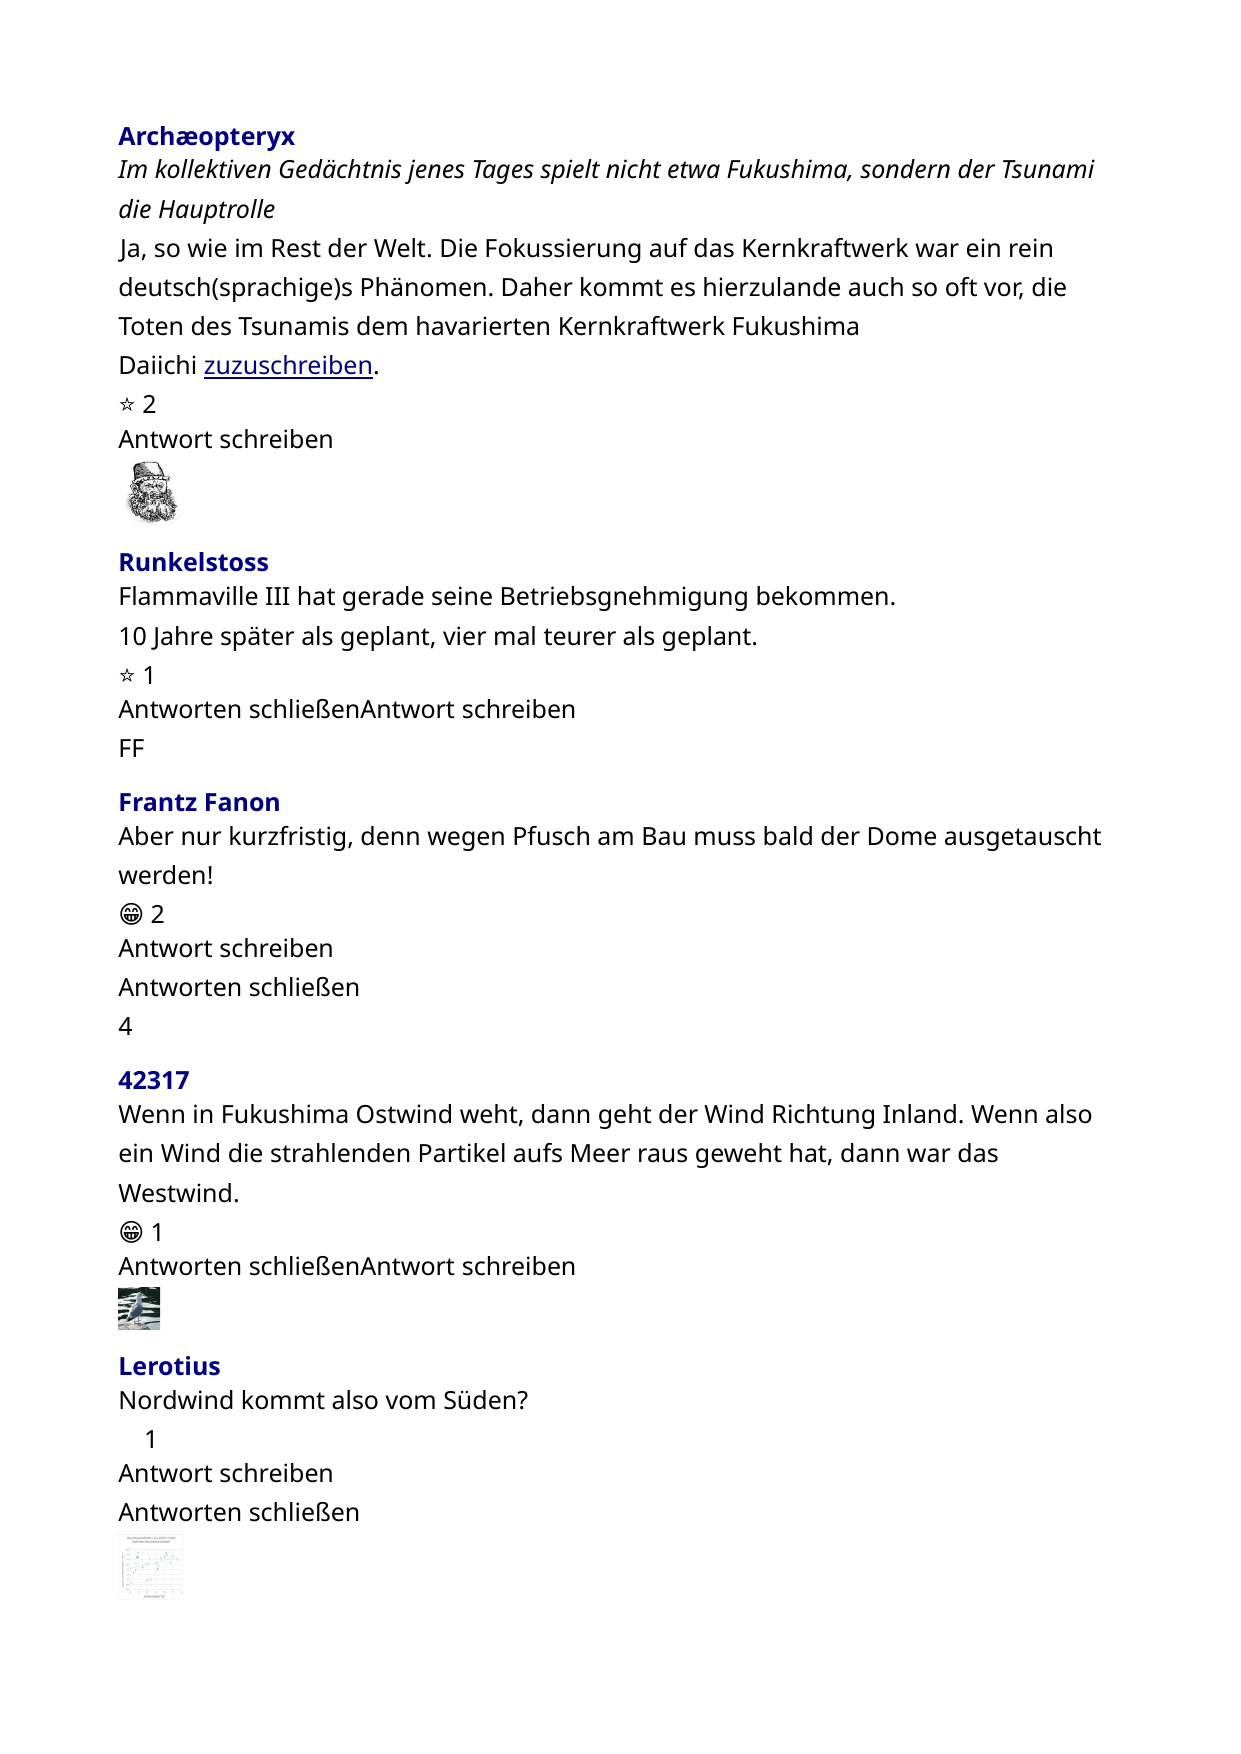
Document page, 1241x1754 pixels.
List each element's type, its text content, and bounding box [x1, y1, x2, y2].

text Wenn in Fukushima Ostwind weht, dann geht der Wind Richtung Inland. Wenn also ein Wind die strahlenden Partikel aufs Meer raus geweht hat, dann war das Westwind. [118, 1097, 1122, 1209]
text 🙁 1 [118, 1422, 1122, 1456]
subtitle Runkelstoss [118, 545, 1122, 579]
text Antworten schließen [118, 1495, 1122, 1529]
text Im kollektiven Gedächtnis jenes Tages spielt nicht etwa Fukushima, sondern der Tsunami die Hauptrolle [118, 152, 1122, 225]
text Nordwind kommt also vom Süden? [118, 1383, 1122, 1417]
text 10 Jahre später als geplant, vier mal teurer als geplant. [118, 618, 1122, 652]
text Flammaville III hat gerade seine Betriebsgnehmigung bekommen. [118, 579, 1122, 613]
text ⭐️ 1 [118, 657, 1122, 691]
text FF [118, 731, 1122, 764]
text Antwort schreiben [118, 1456, 1122, 1490]
text 😁 2 [118, 897, 1122, 931]
text 😁 1 [118, 1214, 1122, 1248]
subtitle Lerotius [118, 1349, 1122, 1383]
picture [118, 460, 184, 526]
picture [118, 1287, 161, 1330]
text Antworten schließenAntwort schreiben [118, 1248, 1122, 1282]
subtitle Archæopteryx [118, 118, 1122, 152]
subtitle Frantz Fanon [118, 784, 1122, 818]
text Antworten schließen [118, 970, 1122, 1004]
picture [118, 1534, 184, 1600]
text ⭐️ 2 [118, 387, 1122, 421]
subtitle 42317 [118, 1063, 1122, 1097]
text Antwort schreiben [118, 931, 1122, 965]
text 4 [118, 1009, 1122, 1043]
text Antwort schreiben [118, 421, 1122, 455]
text Aber nur kurzfristig, denn wegen Pfusch am Bau muss bald der Dome ausgetauscht werden! [118, 818, 1122, 892]
text Antworten schließenAntwort schreiben [118, 691, 1122, 725]
text Ja, so wie im Rest der Welt. Die Fokussierung auf das Kernkraftwerk war ein rein deutsch(sprachige)s Phänomen. Daher kommt es hierzulande auch so oft vor, die Toten des Tsunamis dem havarierten Kernkraftwerk Fukushima Daiichi zuzuschreiben. [118, 231, 1122, 382]
